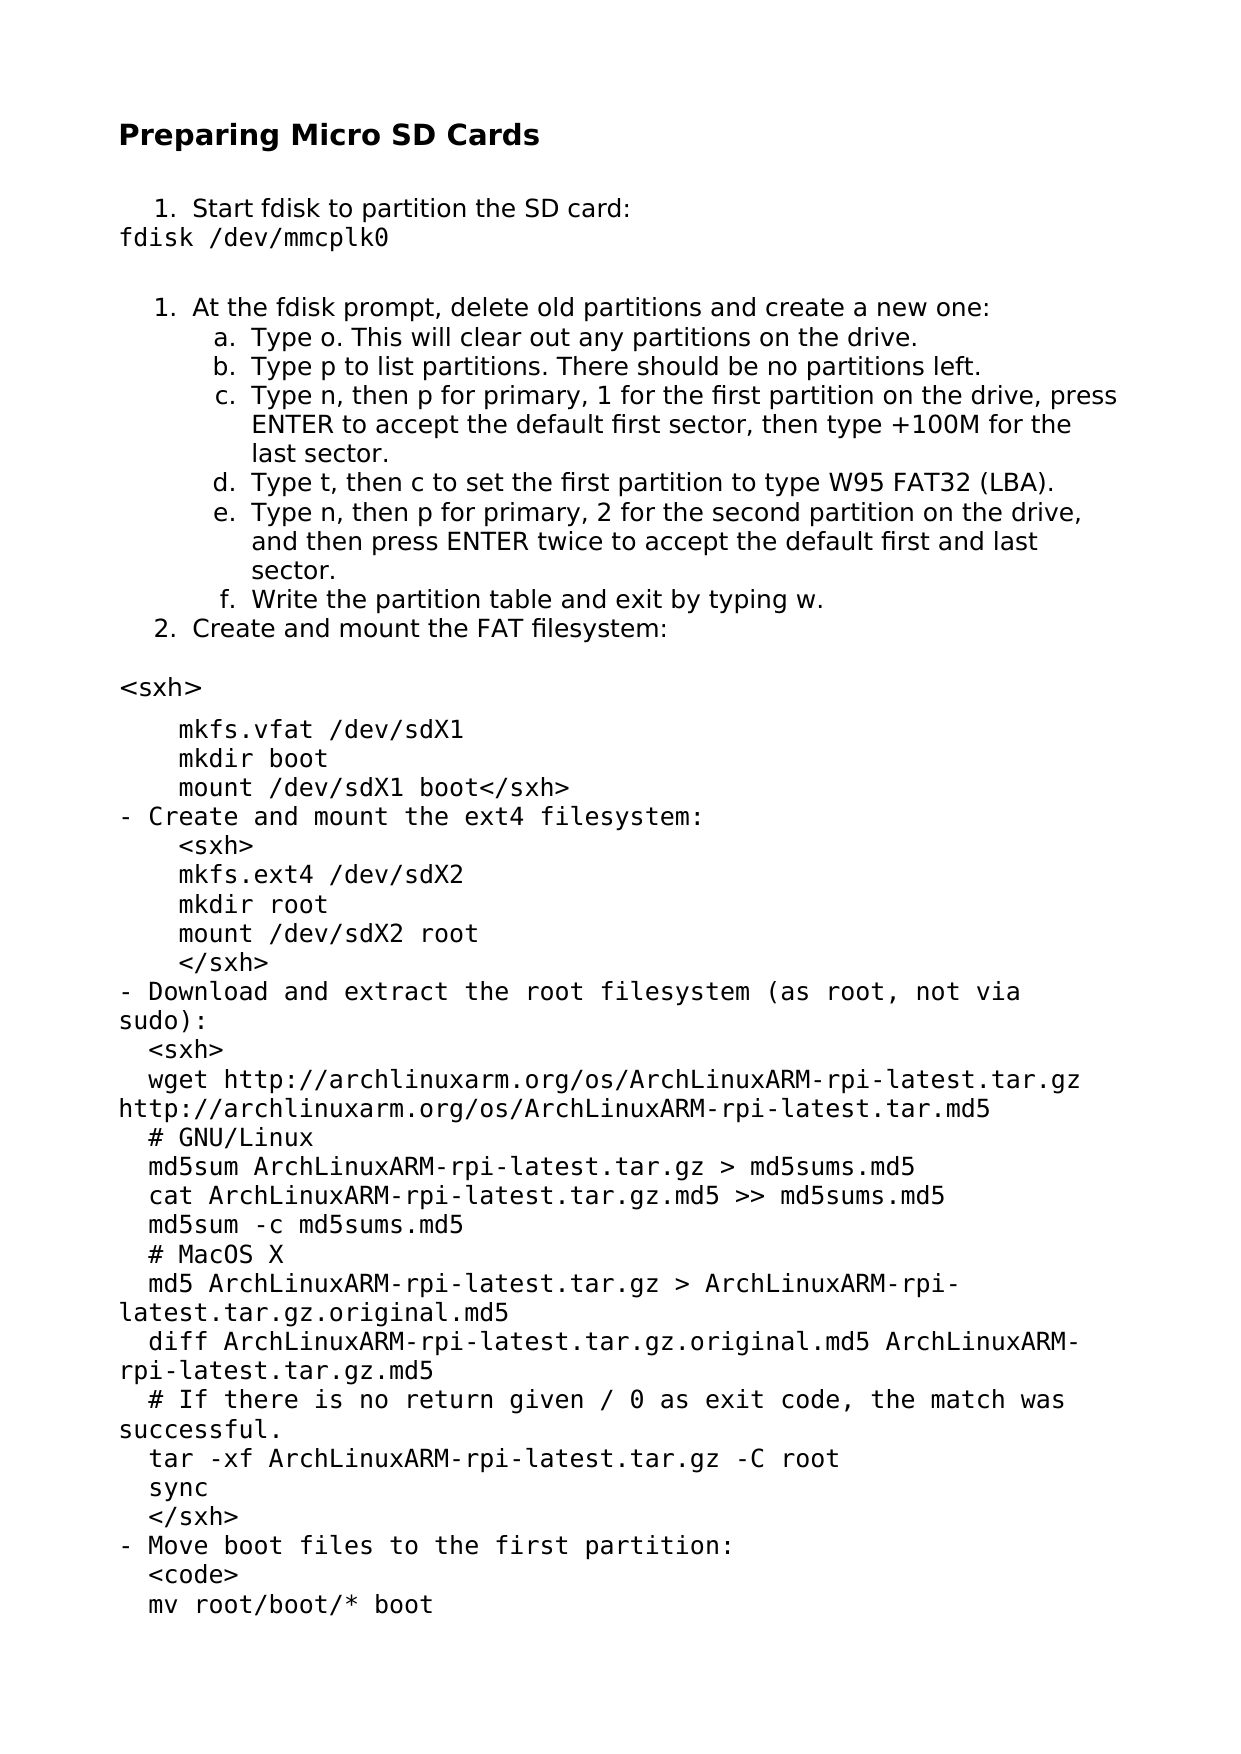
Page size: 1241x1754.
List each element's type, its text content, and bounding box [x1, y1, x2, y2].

text mkfs.vfat /dev/sdX1 mkdir boot mount /dev/sdX1 boot</sxh> - Create and mount the ext4 filesystem: <sxh> mkfs.ext4 /dev/sdX2 mkdir root mount /dev/sdX2 root </sxh> - Download and extract the root filesystem (as root, not via sudo): <sxh> wget http://archlinuxarm.org/os/ArchLinuxARM-rpi-latest.tar.gz http://archlinuxarm.org/os/ArchLinuxARM-rpi-latest.tar.md5 # GNU/Linux md5sum ArchLinuxARM-rpi-latest.tar.gz > md5sums.md5 cat ArchLinuxARM-rpi-latest.tar.gz.md5 >> md5sums.md5 md5sum -c md5sums.md5 # MacOS X md5 ArchLinuxARM-rpi-latest.tar.gz > ArchLinuxARM-rpi-latest.tar.gz.original.md5 diff ArchLinuxARM-rpi-latest.tar.gz.original.md5 ArchLinuxARM-rpi-latest.tar.gz.md5 # If there is no return given / 0 as exit code, the match was successful. tar -xf ArchLinuxARM-rpi-latest.tar.gz -C root sync </sxh> - Move boot files to the first partition: <code> mv root/boot/* boot [118, 715, 1122, 1619]
subtitle Preparing Micro SD Cards [118, 118, 1122, 152]
list Type p to list partitions. There should be no partitions left. [236, 352, 1122, 381]
list Create and mount the FAT filesystem: [177, 614, 1122, 644]
list Type o. This will clear out any partitions on the drive. [236, 323, 1122, 352]
text fdisk /dev/mmcplk0 [118, 223, 1122, 252]
list Type n, then p for primary, 2 for the second partition on the drive, and then press ENTER twice to accept the default first and last sector. [236, 498, 1122, 585]
list At the fdisk prompt, delete old partitions and create a new one: [177, 294, 1122, 323]
list Type n, then p for primary, 1 for the first partition on the drive, press ENTER to accept the default first sector, then type +100M for the last sector. [236, 381, 1122, 469]
list Type t, then c to set the first partition to type W95 FAT32 (LBA). [236, 469, 1122, 498]
list Start fdisk to partition the SD card: [177, 194, 1122, 223]
text <sxh> [118, 673, 1122, 702]
list Write the partition table and exit by typing w. [236, 585, 1122, 614]
